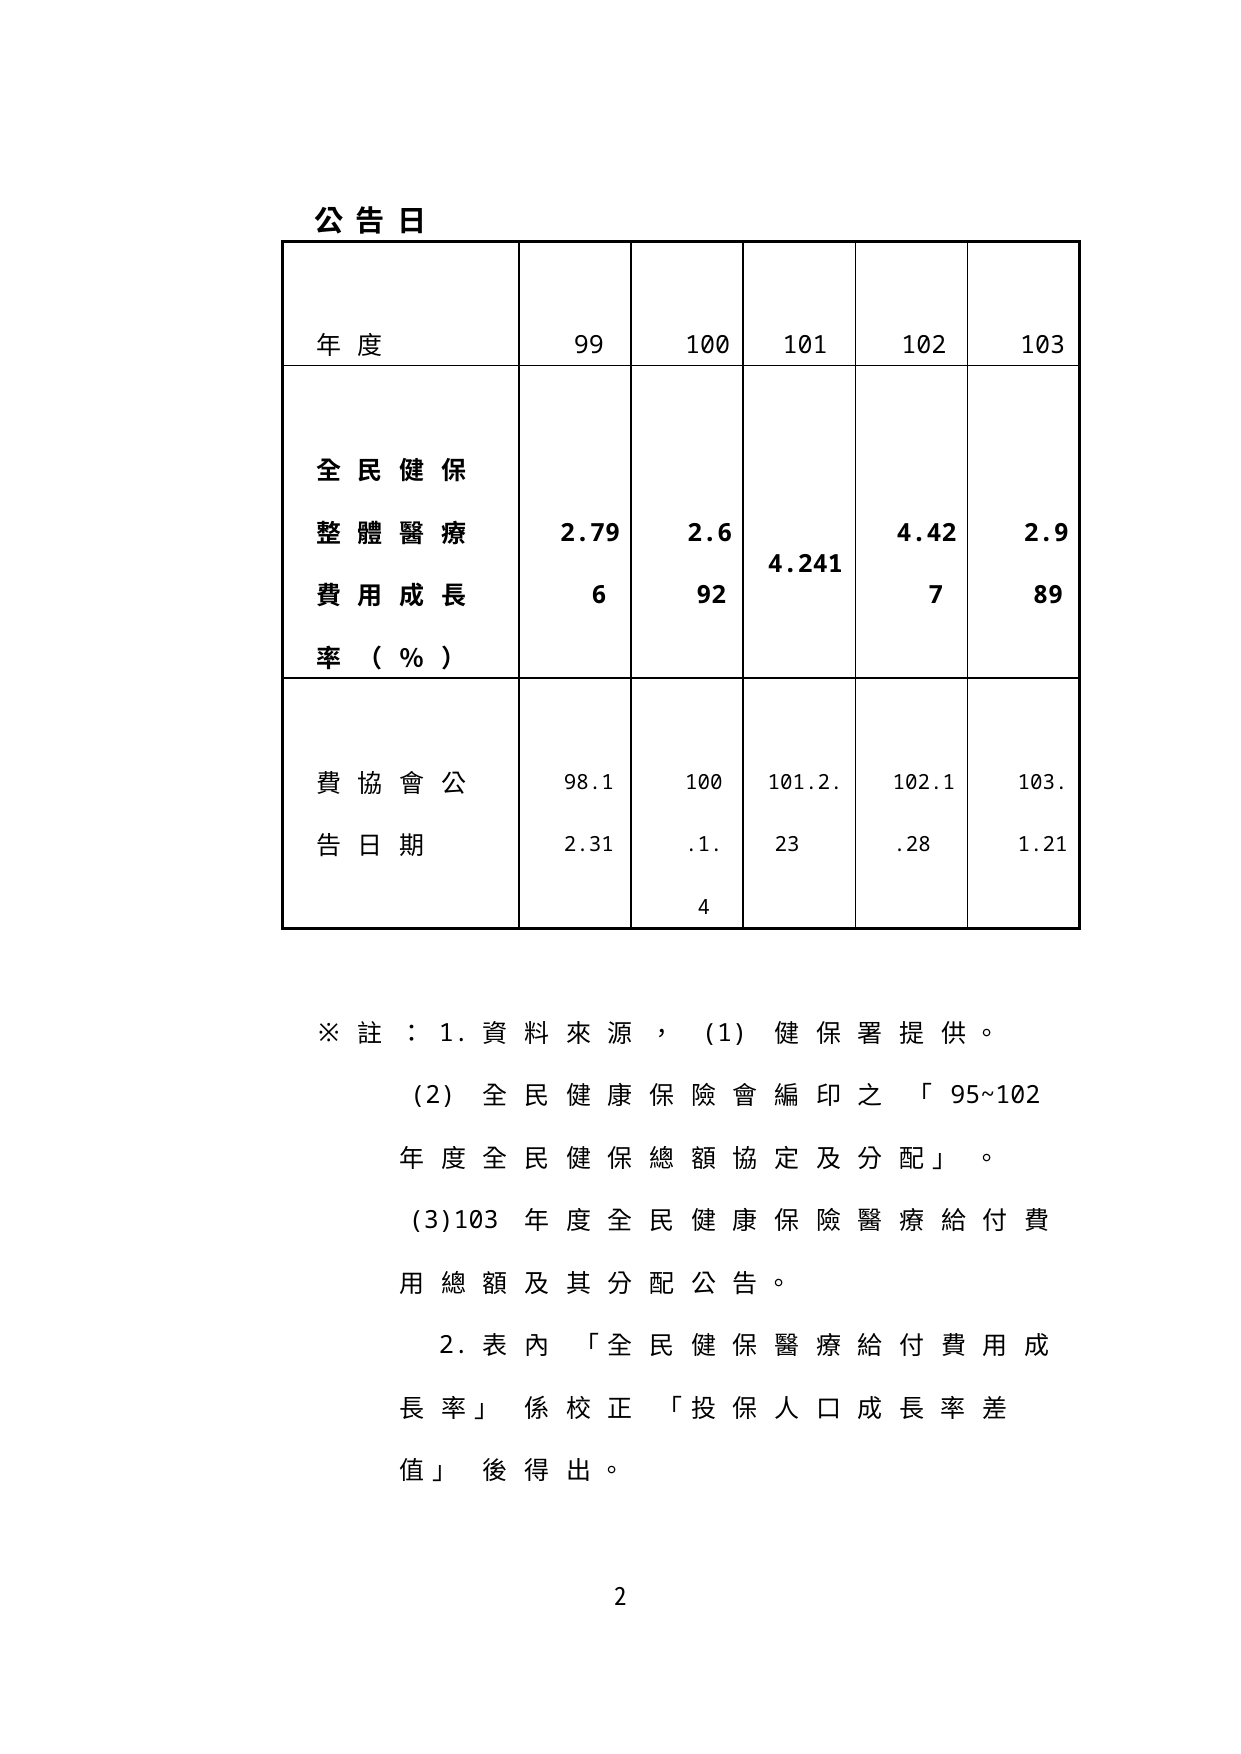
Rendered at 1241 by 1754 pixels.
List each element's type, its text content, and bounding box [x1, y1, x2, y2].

table_cell 2.796 [520, 366, 630, 677]
table_cell 102.1.28 [856, 679, 967, 927]
table_cell 4.427 [856, 366, 967, 677]
table_cell 全民健保整體醫療費用成長率（％） [284, 366, 518, 677]
table_cell 2.989 [968, 366, 1078, 677]
table_cell 100.1.4 [632, 679, 742, 927]
table_cell 2.692 [632, 366, 742, 677]
text 公告日 [271, 177, 1058, 240]
table_cell 103.1.21 [968, 679, 1078, 927]
table_header 100 [632, 243, 742, 365]
table_header 99 [520, 243, 630, 365]
text 2.表內「全民健保醫療給付費用成長率」係校正「投保人口成長率差值」後得出。 [271, 1302, 1058, 1490]
table_header 103 [968, 243, 1078, 365]
table_cell 101.2.23 [744, 679, 855, 927]
table_cell 費協會公告日期 [284, 679, 518, 927]
text ※註：1.資料來源，(1)健保署提供。(2)全民健康保險會編印之「95~102年度全民健保總額協定及分配」。(3)103年度全民健康保險醫療給付費用總額及其分配公告。 [271, 990, 1058, 1302]
table_cell 98.12.31 [520, 679, 630, 927]
table_header 101 [744, 243, 855, 365]
table_header 年度 [284, 243, 518, 365]
table_cell 4.241 [744, 366, 855, 677]
table_header 102 [856, 243, 967, 365]
